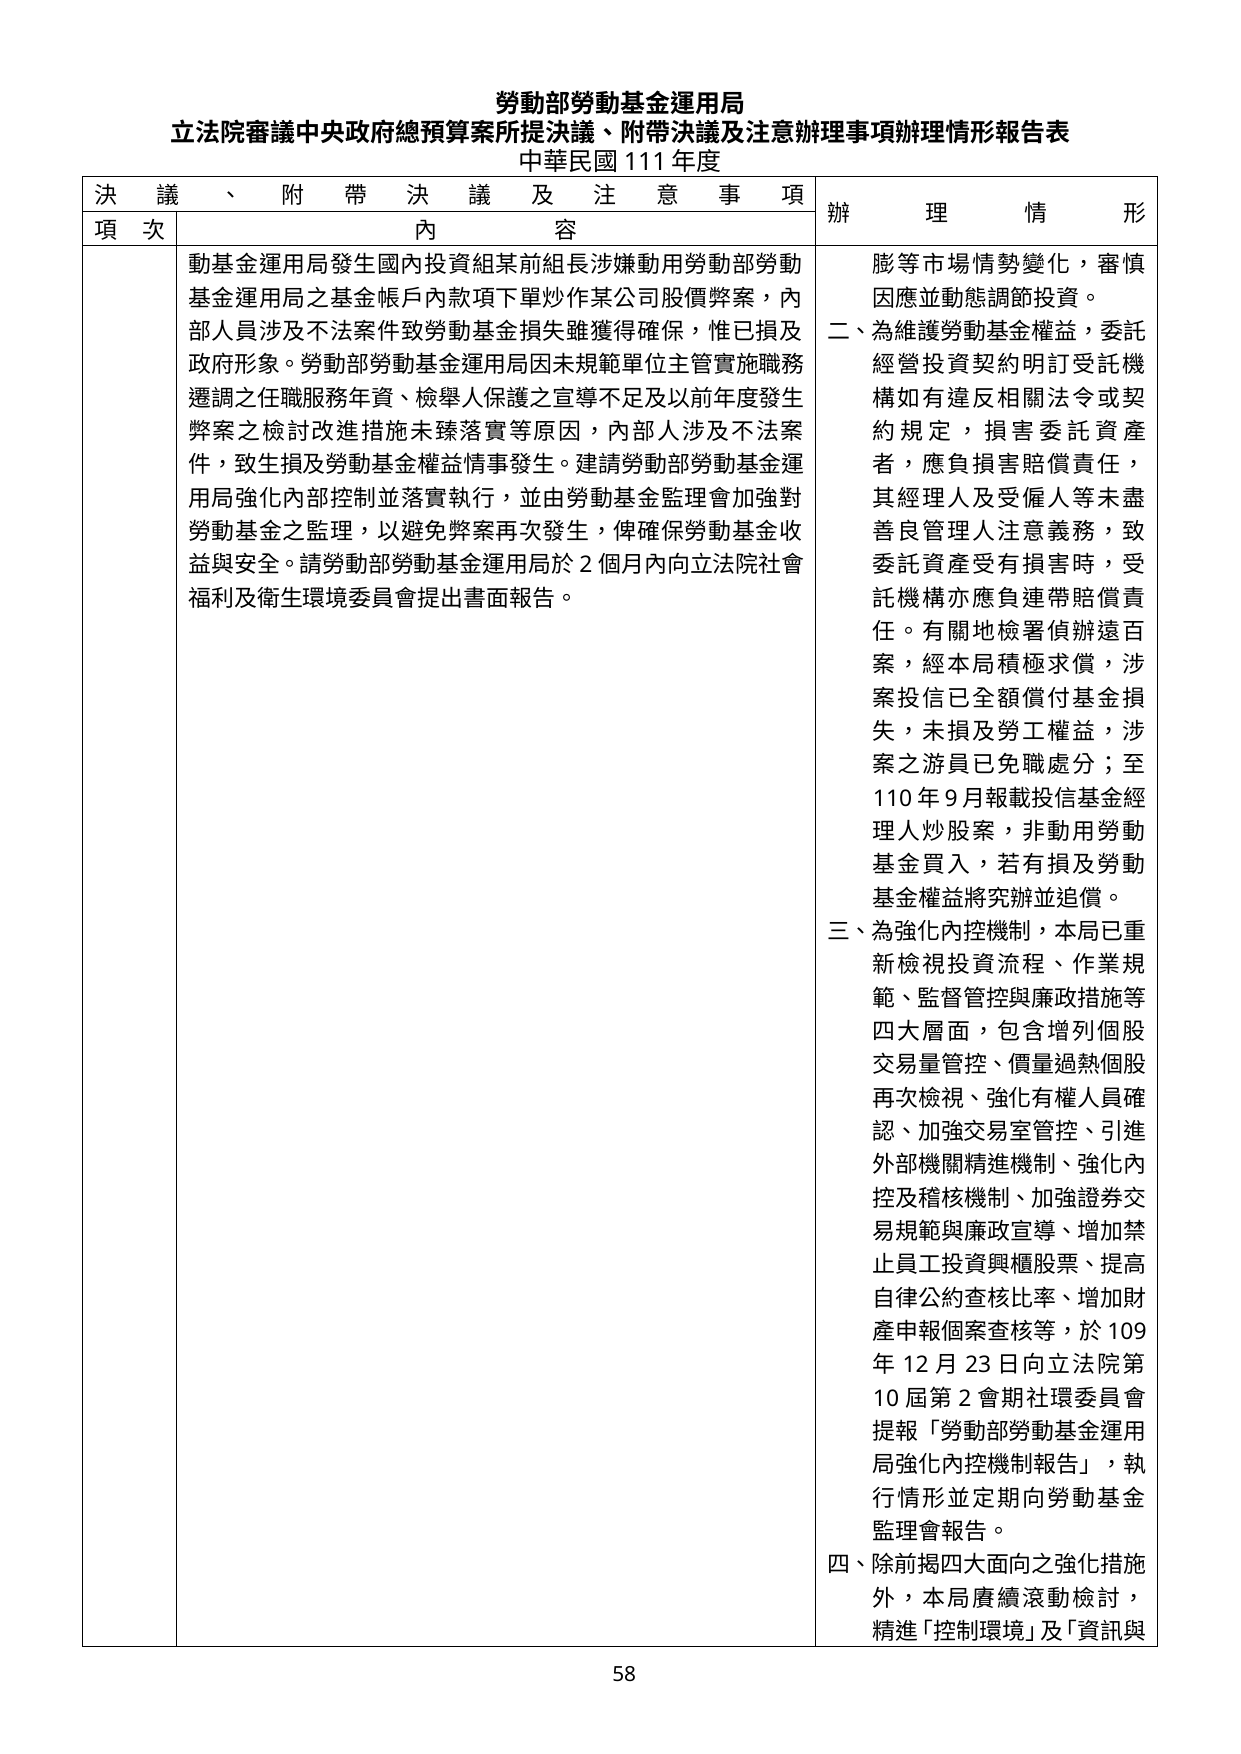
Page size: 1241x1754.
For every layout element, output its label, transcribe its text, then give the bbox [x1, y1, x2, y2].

table_cell 內 容 [177, 212, 815, 245]
table_cell 項次 [83, 212, 176, 245]
table_cell 膨等市場情勢變化，審慎因應並動態調節投資。 二、為維護勞動基金權益，委託經營投資契約明訂受託機構如有違反相關法令或契約規定，損害委託資產者，應負損害賠償責任，其經理人及受僱人等未盡善良管理人注意義務，致委託資產受有損害時，受託機構亦應負連帶賠償責任。有關地檢署偵辦遠百案，經本局積極求償，涉案投信已全額償付基金損失，未損及勞工權益，涉案之游員已免職處分；至110年9月報載投信基金經理人炒股案，非動用勞動基金買入，若有損及勞動基金權益將究辦並追償。 三、為強化內控機制，本局已重新檢視投資流程、作業規範、監督管控與廉政措施等四大層面，包含增列個股交易量管控、價量過熱個股再次檢視、強化有權人員確認、加強交易室管控、引進外部機關精進機制、強化內控及稽核機制、加強證券交易規範與廉政宣導、增加禁止員工投資興櫃股票、提高自律公約查核比率、增加財產申報個案查核等，於109年12月23日向立法院第10屆第2會期社環委員會提報「勞動部勞動基金運用局強化內控機制報告」，執行情形並定期向勞動基金監理會報告。 四、除前揭四大面向之強化措施外，本局賡續滾動檢討，精進「控制環境」及「資訊與 [816, 246, 1157, 1646]
table_cell [83, 246, 176, 1646]
table_cell 動基金運用局發生國內投資組某前組長涉嫌動用勞動部勞動基金運用局之基金帳戶內款項下單炒作某公司股價弊案，內部人員涉及不法案件致勞動基金損失雖獲得確保，惟已損及政府形象。勞動部勞動基金運用局因未規範單位主管實施職務遷調之任職服務年資、檢舉人保護之宣導不足及以前年度發生弊案之檢討改進措施未臻落實等原因，內部人涉及不法案件，致生損及勞動基金權益情事發生。建請勞動部勞動基金運用局強化內部控制並落實執行，並由勞動基金監理會加強對勞動基金之監理，以避免弊案再次發生，俾確保勞動基金收益與安全。請勞動部勞動基金運用局於 2 個月內向立法院社會福利及衛生環境委員會提出書面報告。 [177, 246, 815, 1646]
table_header 辦理情形 [816, 177, 1157, 245]
table_header 決議、附帶決議及注意事項 [83, 177, 815, 211]
